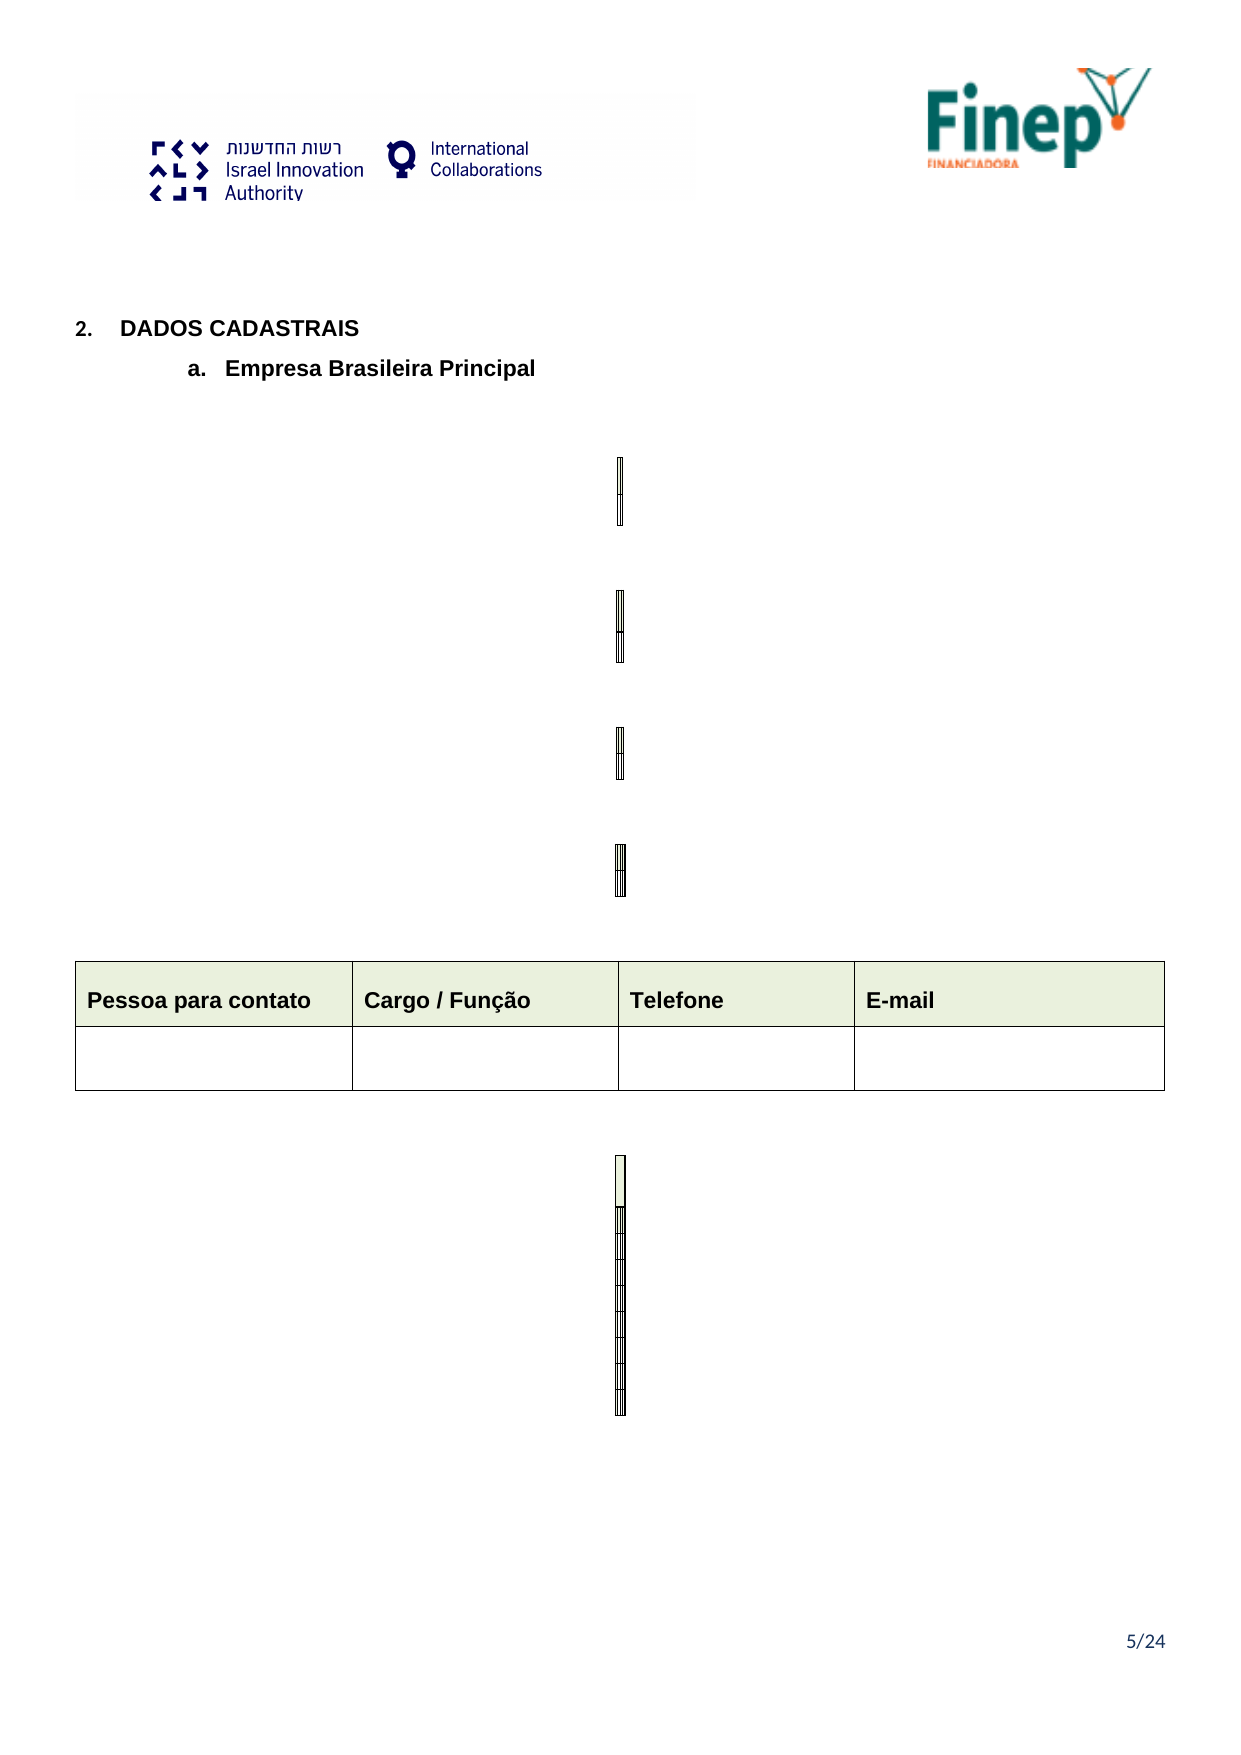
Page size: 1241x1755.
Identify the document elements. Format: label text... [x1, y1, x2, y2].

table_cell [353, 1027, 618, 1090]
list Empresa Brasileira Principal [187, 354, 1165, 381]
table_header E-mail [855, 962, 1164, 1026]
table_cell [76, 1027, 352, 1090]
table_cell [855, 1027, 1164, 1090]
table_header Telefone [619, 962, 854, 1026]
table_cell [619, 1027, 854, 1090]
table_header Cargo / Função [353, 962, 618, 1026]
list DADOS CADASTRAIS [75, 314, 1165, 342]
table_header Pessoa para contato [76, 962, 352, 1026]
